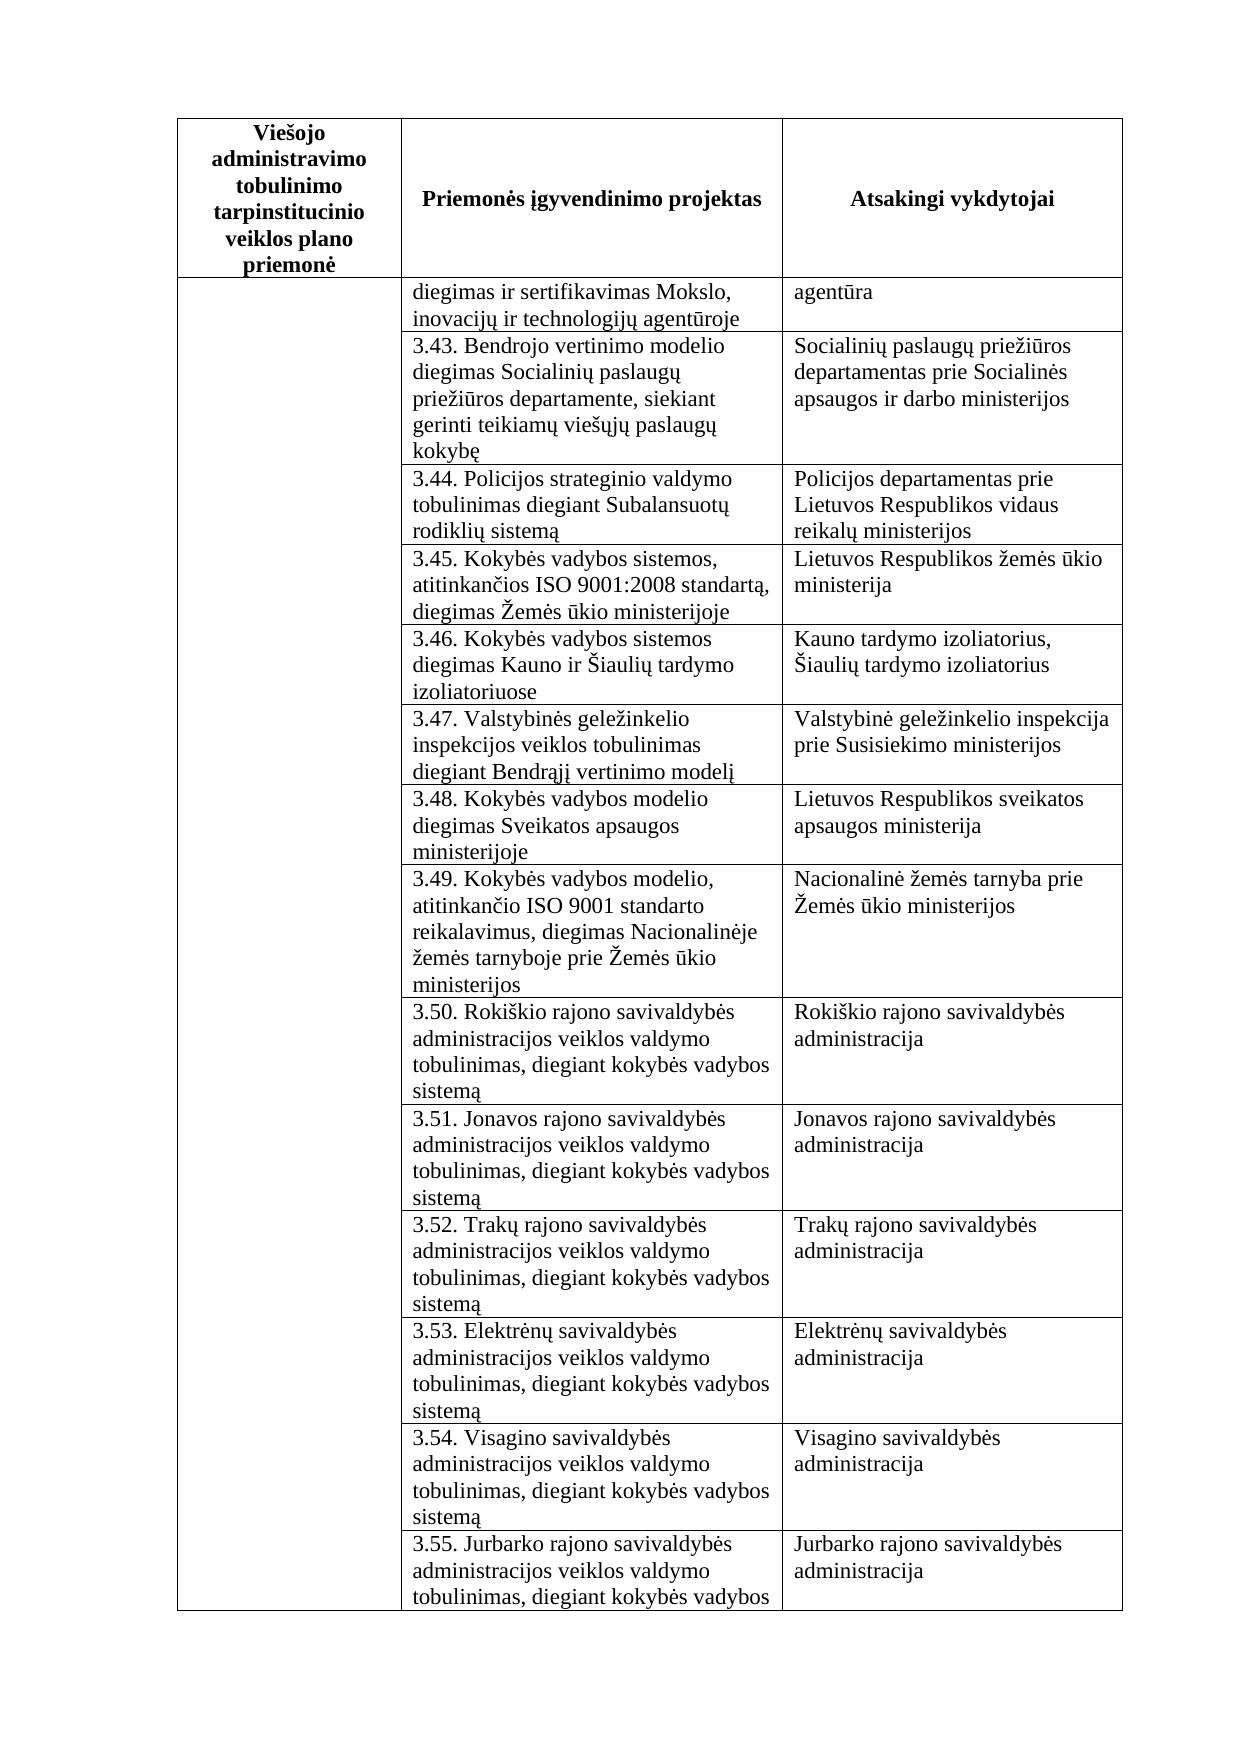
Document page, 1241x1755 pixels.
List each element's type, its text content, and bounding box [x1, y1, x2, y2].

table_header Priemonės įgyvendinimo projektas [402, 119, 782, 277]
table_cell agentūra [783, 278, 1122, 331]
table_cell Rokiškio rajono savivaldybės administracija [783, 998, 1122, 1104]
table_cell Valstybinė geležinkelio inspekcija prie Susisiekimo ministerijos [783, 705, 1122, 784]
table_cell Trakų rajono savivaldybės administracija [783, 1211, 1122, 1317]
table_cell Jurbarko rajono savivaldybės administracija [783, 1531, 1122, 1609]
table_cell Nacionalinė žemės tarnyba prie Žemės ūkio ministerijos [783, 865, 1122, 997]
table_cell 3.54. Visagino savivaldybės administracijos veiklos valdymo tobulinimas, diegiant kokybės vadybos sistemą [402, 1424, 782, 1529]
table_cell Socialinių paslaugų priežiūros departamentas prie Socialinės apsaugos ir darbo ministerijos [783, 332, 1122, 464]
table_cell 3.53. Elektrėnų savivaldybės administracijos veiklos valdymo tobulinimas, diegiant kokybės vadybos sistemą [402, 1318, 782, 1423]
table_cell 3.44. Policijos strateginio valdymo tobulinimas diegiant Subalansuotų rodiklių sistemą [402, 465, 782, 544]
table_cell Jonavos rajono savivaldybės administracija [783, 1105, 1122, 1210]
table_cell 3.55. Jurbarko rajono savivaldybės administracijos veiklos valdymo tobulinimas, diegiant kokybės vadybos [402, 1531, 782, 1609]
table_cell [178, 278, 401, 1609]
table_cell 3.49. Kokybės vadybos modelio, atitinkančio ISO 9001 standarto reikalavimus, diegimas Nacionalinėje žemės tarnyboje prie Žemės ūkio ministerijos [402, 865, 782, 997]
table_cell 3.46. Kokybės vadybos sistemos diegimas Kauno ir Šiaulių tardymo izoliatoriuose [402, 625, 782, 704]
table_cell 3.51. Jonavos rajono savivaldybės administracijos veiklos valdymo tobulinimas, diegiant kokybės vadybos sistemą [402, 1105, 782, 1210]
table_cell Kauno tardymo izoliatorius, Šiaulių tardymo izoliatorius [783, 625, 1122, 704]
table_cell 3.47. Valstybinės geležinkelio inspekcijos veiklos tobulinimas diegiant Bendrąjį vertinimo modelį [402, 705, 782, 784]
table_cell Lietuvos Respublikos žemės ūkio ministerija [783, 545, 1122, 624]
table_cell Elektrėnų savivaldybės administracija [783, 1318, 1122, 1423]
table_cell 3.43. Bendrojo vertinimo modelio diegimas Socialinių paslaugų priežiūros departamente, siekiant gerinti teikiamų viešųjų paslaugų kokybę [402, 332, 782, 464]
table_cell Visagino savivaldybės administracija [783, 1424, 1122, 1529]
table_cell Policijos departamentas prie Lietuvos Respublikos vidaus reikalų ministerijos [783, 465, 1122, 544]
table_cell 3.48. Kokybės vadybos modelio diegimas Sveikatos apsaugos ministerijoje [402, 785, 782, 864]
table_cell diegimas ir sertifikavimas Mokslo, inovacijų ir technologijų agentūroje [402, 278, 782, 331]
table_cell Lietuvos Respublikos sveikatos apsaugos ministerija [783, 785, 1122, 864]
table_cell 3.45. Kokybės vadybos sistemos, atitinkančios ISO 9001:2008 standartą, diegimas Žemės ūkio ministerijoje [402, 545, 782, 624]
table_cell 3.50. Rokiškio rajono savivaldybės administracijos veiklos valdymo tobulinimas, diegiant kokybės vadybos sistemą [402, 998, 782, 1104]
table_header Viešojo administravimo tobulinimo tarpinstitucinio veiklos plano priemonė [178, 119, 401, 277]
table_cell 3.52. Trakų rajono savivaldybės administracijos veiklos valdymo tobulinimas, diegiant kokybės vadybos sistemą [402, 1211, 782, 1317]
table_header Atsakingi vykdytojai [783, 119, 1122, 277]
